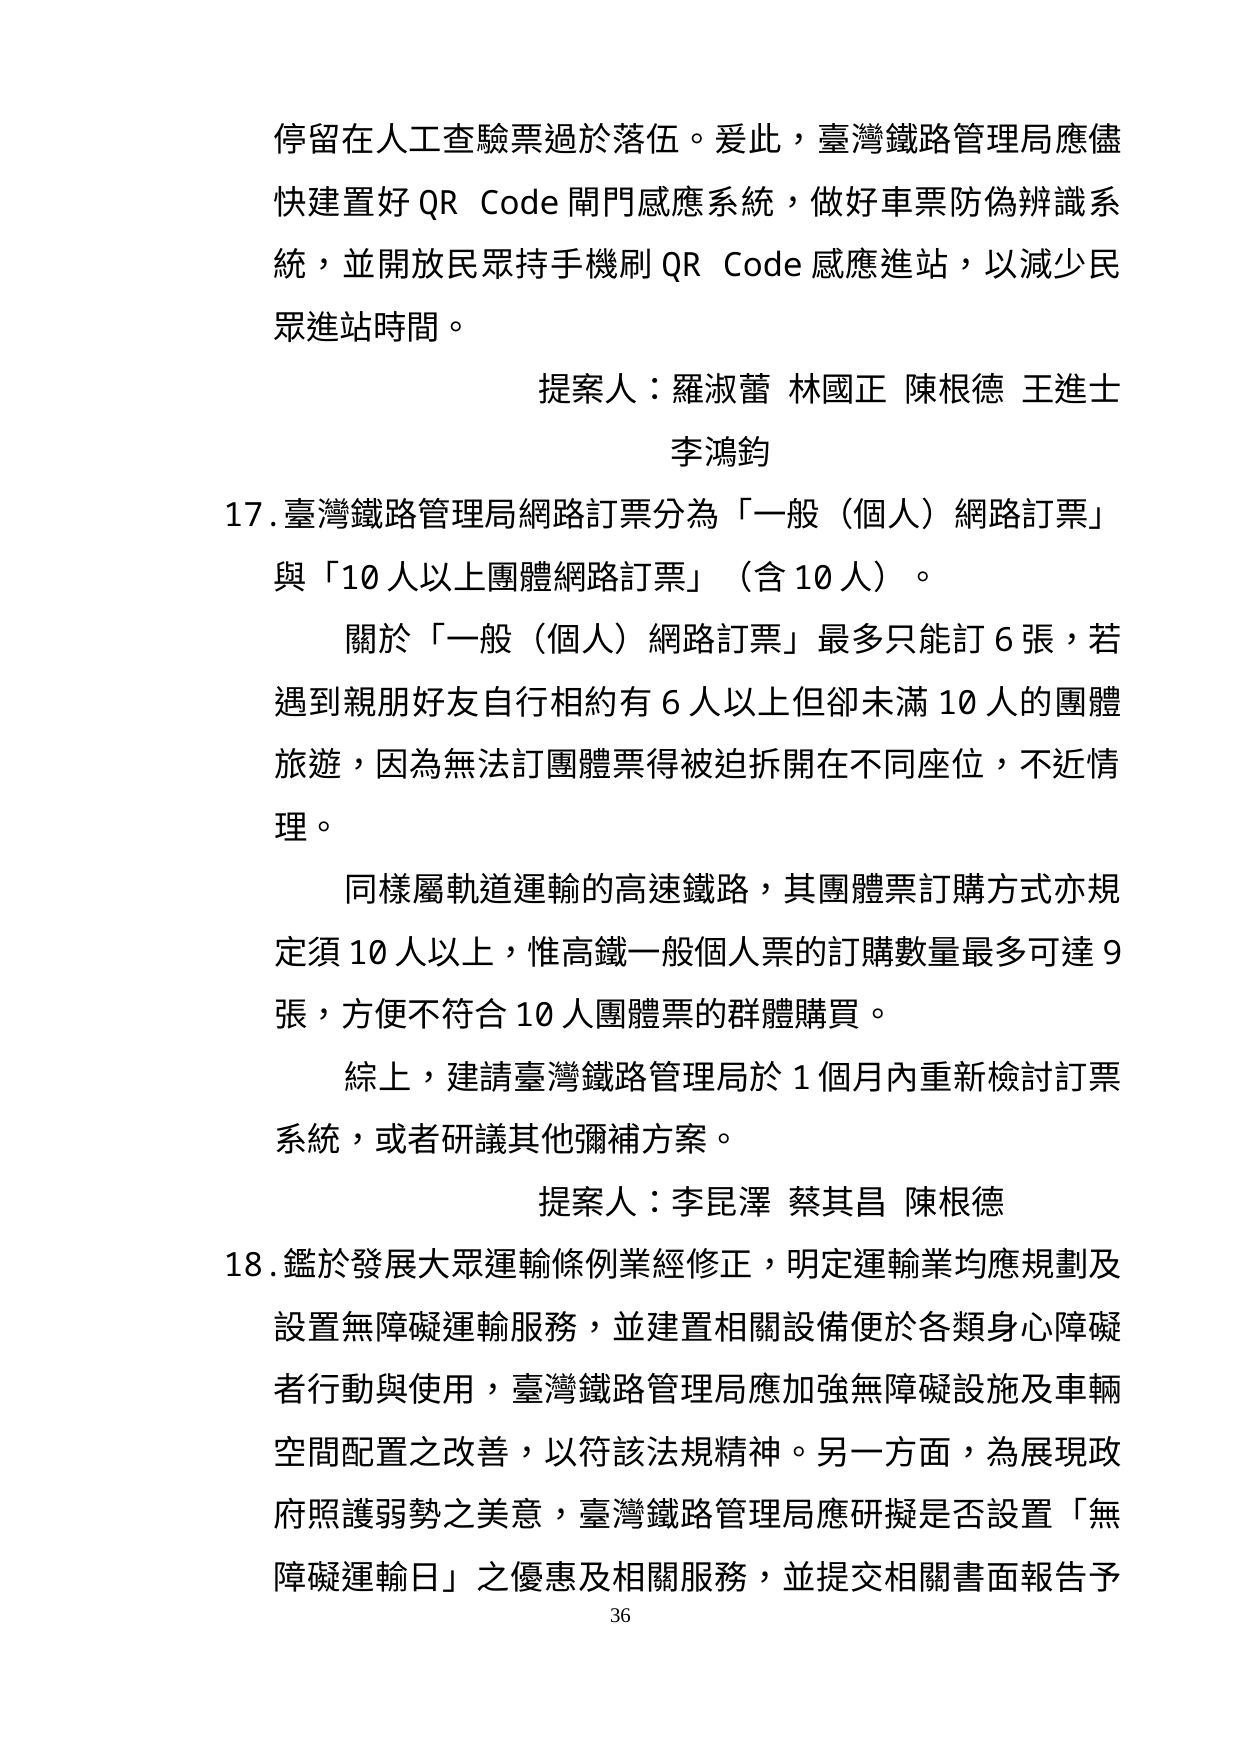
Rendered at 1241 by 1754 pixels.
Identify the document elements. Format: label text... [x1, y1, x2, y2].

text 18.鑑於發展大眾運輸條例業經修正，明定運輸業均應規劃及設置無障礙運輸服務，並建置相關設備便於各類身心障礙者行動與使用，臺灣鐵路管理局應加強無障礙設施及車輛空間配置之改善，以符該法規精神。另一方面，為展現政府照護弱勢之美意，臺灣鐵路管理局應研擬是否設置「無障礙運輸日」之優惠及相關服務，並提交相關書面報告予 [223, 1221, 1122, 1596]
text 停留在人工查驗票過於落伍。爰此，臺灣鐵路管理局應儘快建置好QR Code閘門感應系統，做好車票防偽辨識系統，並開放民眾持手機刷QR Code感應進站，以減少民眾進站時間。 [223, 96, 1122, 346]
text 提案人：李昆澤 蔡其昌 陳根德 [538, 1158, 1122, 1221]
text 同樣屬軌道運輸的高速鐵路，其團體票訂購方式亦規定須10人以上，惟高鐵一般個人票的訂購數量最多可達9張，方便不符合10人團體票的群體購買。 [274, 846, 1122, 1033]
text 綜上，建請臺灣鐵路管理局於1個月內重新檢討訂票系統，或者研議其他彌補方案。 [274, 1033, 1122, 1158]
text 提案人：羅淑蕾 林國正 陳根德 王進士李鴻鈞 [538, 346, 1122, 471]
text 17.臺灣鐵路管理局網路訂票分為「一般（個人）網路訂票」與「10人以上團體網路訂票」（含10人）。 [223, 471, 1122, 596]
text 關於「一般（個人）網路訂票」最多只能訂6張，若遇到親朋好友自行相約有6人以上但卻未滿10人的團體旅遊，因為無法訂團體票得被迫拆開在不同座位，不近情理。 [274, 596, 1122, 846]
